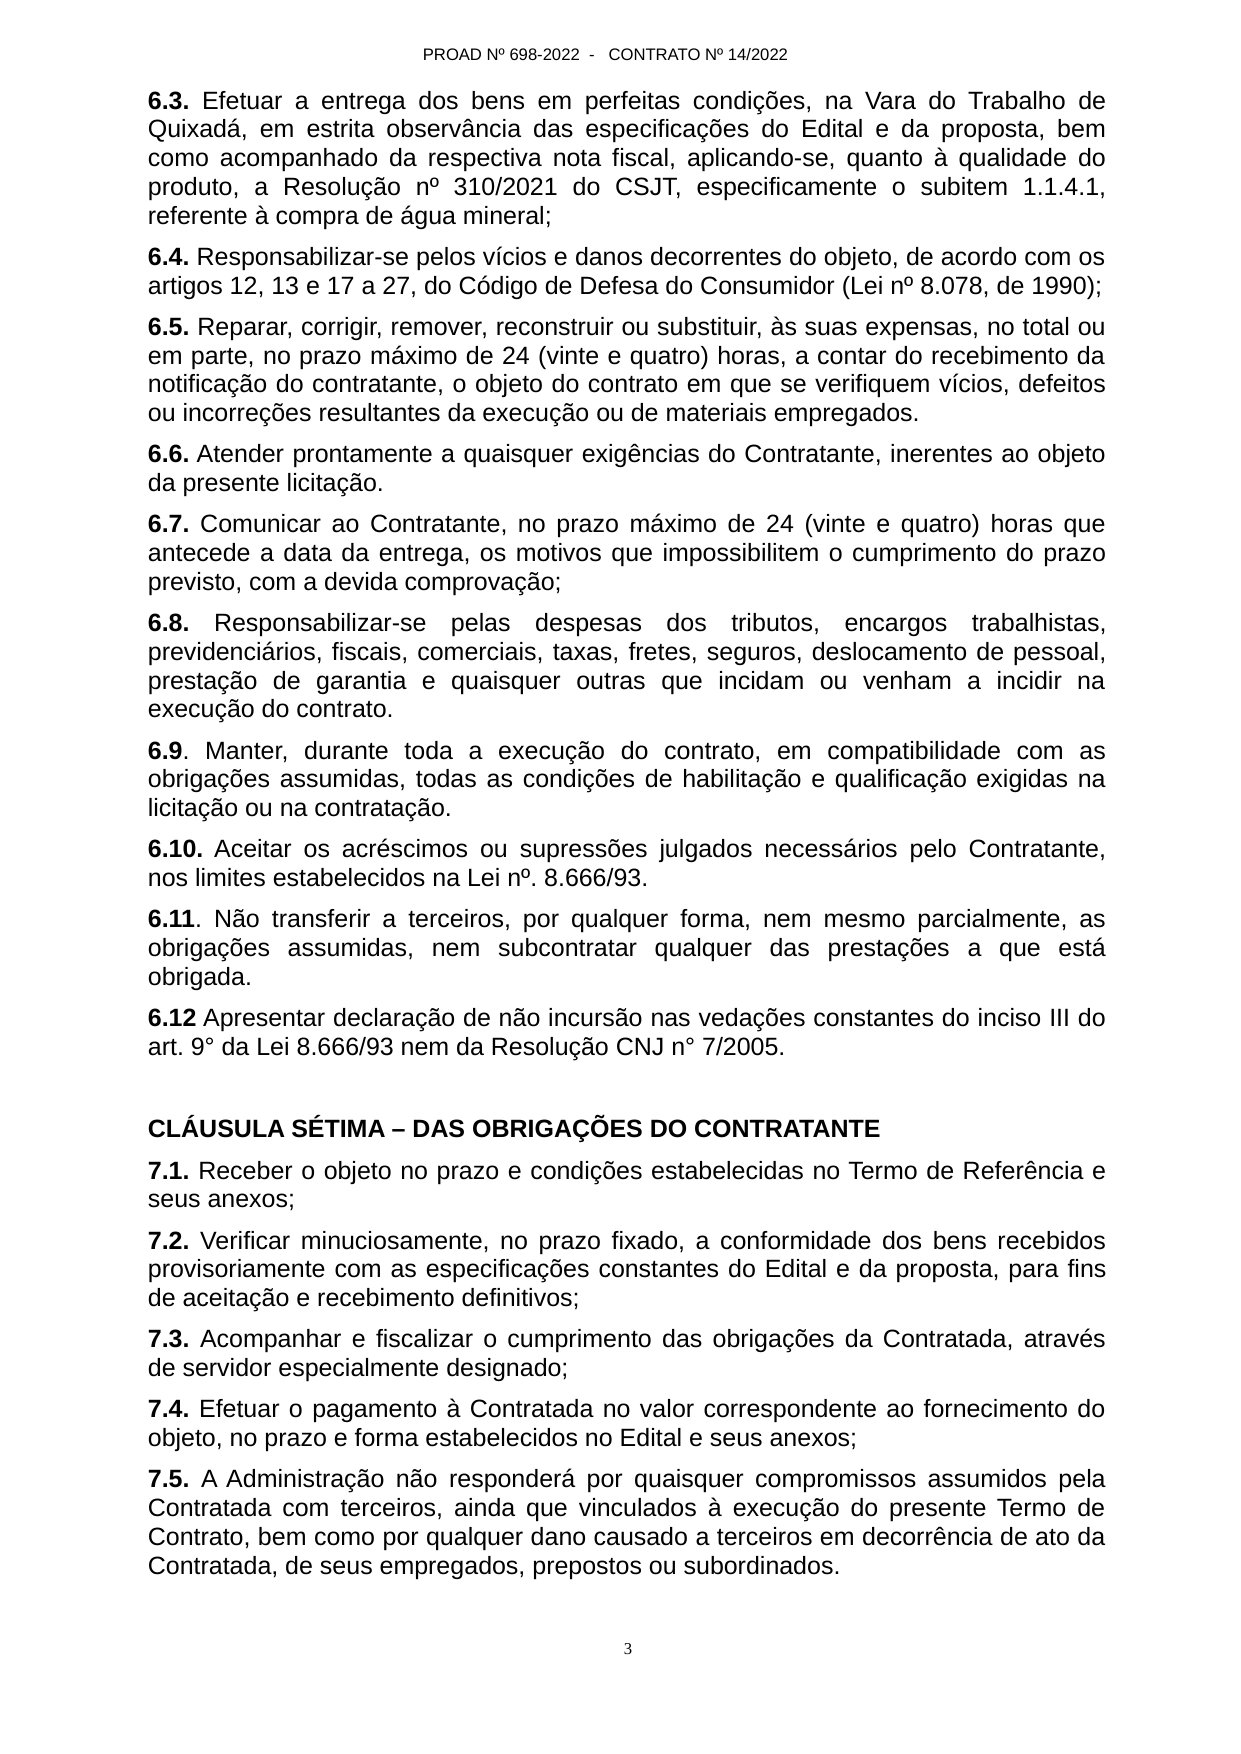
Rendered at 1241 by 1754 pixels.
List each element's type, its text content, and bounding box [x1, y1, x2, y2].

text 7.5. A Administração não responderá por quaisquer compromissos assumidos pela Contratada com terceiros, ainda que vinculados à execução do presente Termo de Contrato, bem como por qualquer dano causado a terceiros em decorrência de ato da Contratada, de seus empregados, prepostos ou subordinados. [148, 1464, 1107, 1579]
text 6.11. Não transferir a terceiros, por qualquer forma, nem mesmo parcialmente, as obrigações assumidas, nem subcontratar qualquer das prestações a que está obrigada. [148, 904, 1107, 991]
text 7.3. Acompanhar e fiscalizar o cumprimento das obrigações da Contratada, através de servidor especialmente designado; [148, 1324, 1107, 1382]
text 7.4. Efetuar o pagamento à Contratada no valor correspondente ao fornecimento do objeto, no prazo e forma estabelecidos no Edital e seus anexos; [148, 1394, 1107, 1452]
text 6.8. Responsabilizar-se pelas despesas dos tributos, encargos trabalhistas, previdenciários, fiscais, comerciais, taxas, fretes, seguros, deslocamento de pessoal, prestação de garantia e quaisquer outras que incidam ou venham a incidir na execução do contrato. [148, 608, 1107, 723]
text 6.6. Atender prontamente a quaisquer exigências do Contratante, inerentes ao objeto da presente licitação. [148, 439, 1107, 497]
text CLÁUSULA SÉTIMA – DAS OBRIGAÇÕES DO CONTRATANTE [148, 1114, 1107, 1143]
text 6.12 Apresentar declaração de não incursão nas vedações constantes do inciso III do art. 9° da Lei 8.666/93 nem da Resolução CNJ n° 7/2005. [148, 1003, 1107, 1061]
text 6.10. Aceitar os acréscimos ou supressões julgados necessários pelo Contratante, nos limites estabelecidos na Lei nº. 8.666/93. [148, 834, 1107, 892]
text 7.1. Receber o objeto no prazo e condições estabelecidas no Termo de Referência e seus anexos; [148, 1156, 1107, 1213]
text 6.9. Manter, durante toda a execução do contrato, em compatibilidade com as obrigações assumidas, todas as condições de habilitação e qualificação exigidas na licitação ou na contratação. [148, 736, 1107, 822]
text 6.7. Comunicar ao Contratante, no prazo máximo de 24 (vinte e quatro) horas que antecede a data da entrega, os motivos que impossibilitem o cumprimento do prazo previsto, com a devida comprovação; [148, 509, 1107, 596]
text 7.2. Verificar minuciosamente, no prazo fixado, a conformidade dos bens recebidos provisoriamente com as especificações constantes do Edital e da proposta, para fins de aceitação e recebimento definitivos; [148, 1226, 1107, 1312]
text 6.3. Efetuar a entrega dos bens em perfeitas condições, na Vara do Trabalho de Quixadá, em estrita observância das especificações do Edital e da proposta, bem como acompanhado da respectiva nota fiscal, aplicando-se, quanto à qualidade do produto, a Resolução nº 310/2021 do CSJT, especificamente o subitem 1.1.4.1, referente à compra de água mineral; [148, 86, 1107, 229]
text 6.4. Responsabilizar-se pelos vícios e danos decorrentes do objeto, de acordo com os artigos 12, 13 e 17 a 27, do Código de Defesa do Consumidor (Lei nº 8.078, de 1990); [148, 242, 1107, 299]
text 6.5. Reparar, corrigir, remover, reconstruir ou substituir, às suas expensas, no total ou em parte, no prazo máximo de 24 (vinte e quatro) horas, a contar do recebimento da notificação do contratante, o objeto do contrato em que se verifiquem vícios, defeitos ou incorreções resultantes da execução ou de materiais empregados. [148, 312, 1107, 427]
